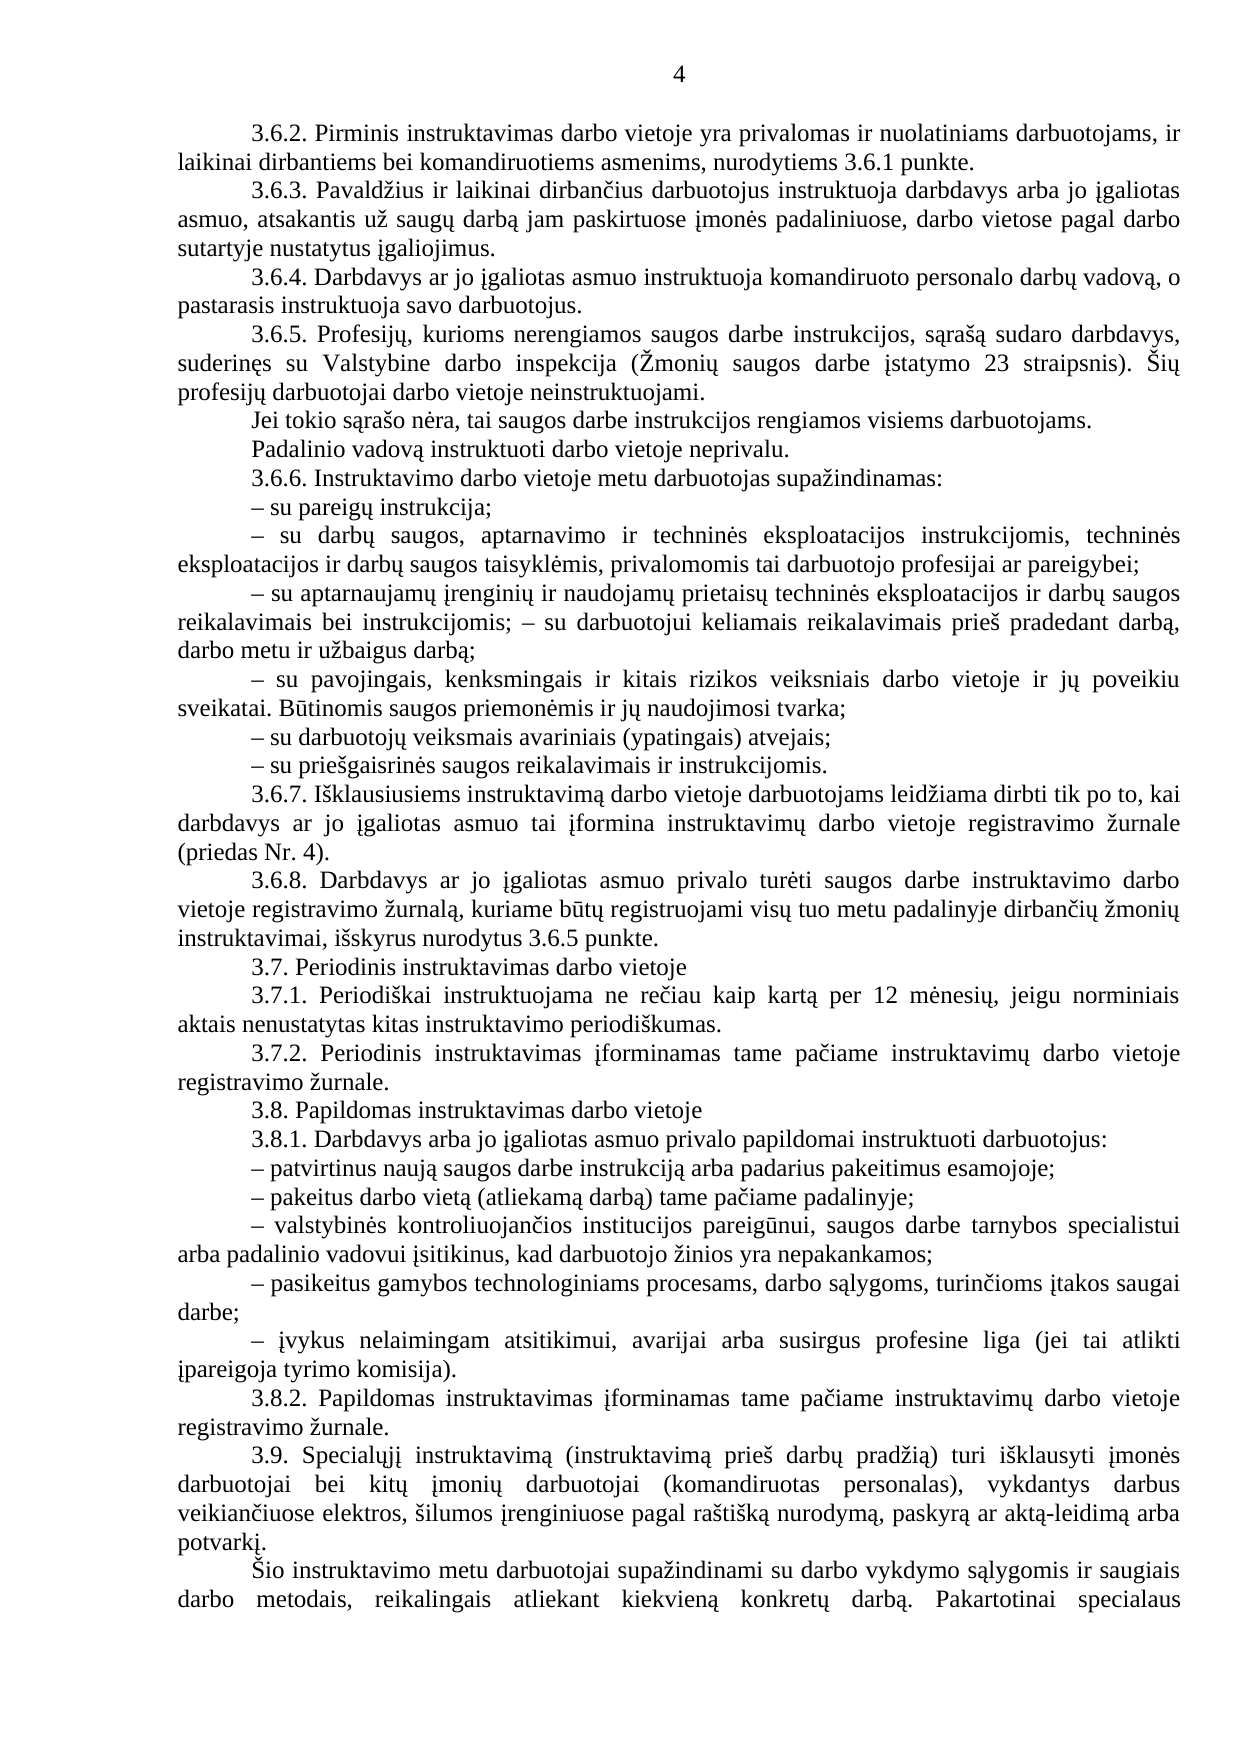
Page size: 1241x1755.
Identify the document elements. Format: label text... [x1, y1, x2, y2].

text 3.8. Papildomas instruktavimas darbo vietoje [177, 1096, 1181, 1124]
text – įvykus nelaimingam atsitikimui, avarijai arba susirgus profesine liga (jei tai atlikti įpareigoja tyrimo komisija). [177, 1326, 1181, 1383]
text – su pareigų instrukcija; [177, 492, 1181, 521]
text 3.6.2. Pirminis instruktavimas darbo vietoje yra privalomas ir nuolatiniams darbuotojams, ir laikinai dirbantiems bei komandiruotiems asmenims, nurodytiems 3.6.1 punkte. [177, 118, 1181, 176]
text 3.6.4. Darbdavys ar jo įgaliotas asmuo instruktuoja komandiruoto personalo darbų vadovą, o pastarasis instruktuoja savo darbuotojus. [177, 262, 1181, 319]
text 3.7.2. Periodinis instruktavimas įforminamas tame pačiame instruktavimų darbo vietoje registravimo žurnale. [177, 1038, 1181, 1096]
text – su aptarnaujamų įrenginių ir naudojamų prietaisų techninės eksploatacijos ir darbų saugos reikalavimais bei instrukcijomis; – su darbuotojui keliamais reikalavimais prieš pradedant darbą, darbo metu ir užbaigus darbą; [177, 578, 1181, 664]
text – pakeitus darbo vietą (atliekamą darbą) tame pačiame padalinyje; [177, 1182, 1181, 1211]
text – su darbuotojų veiksmais avariniais (ypatingais) atvejais; [177, 722, 1181, 751]
text 3.8.1. Darbdavys arba jo įgaliotas asmuo privalo papildomai instruktuoti darbuotojus: [177, 1124, 1181, 1153]
text Jei tokio sąrašo nėra, tai saugos darbe instrukcijos rengiamos visiems darbuotojams. [177, 406, 1181, 434]
text 3.6.8. Darbdavys ar jo įgaliotas asmuo privalo turėti saugos darbe instruktavimo darbo vietoje registravimo žurnalą, kuriame būtų registruojami visų tuo metu padalinyje dirbančių žmonių instruktavimai, išskyrus nurodytus 3.6.5 punkte. [177, 866, 1181, 952]
text – su darbų saugos, aptarnavimo ir techninės eksploatacijos instrukcijomis, techninės eksploatacijos ir darbų saugos taisyklėmis, privalomomis tai darbuotojo profesijai ar pareigybei; [177, 521, 1181, 578]
text 3.6.3. Pavaldžius ir laikinai dirbančius darbuotojus instruktuoja darbdavys arba jo įgaliotas asmuo, atsakantis už saugų darbą jam paskirtuose įmonės padaliniuose, darbo vietose pagal darbo sutartyje nustatytus įgaliojimus. [177, 176, 1181, 262]
text 3.6.7. Išklausiusiems instruktavimą darbo vietoje darbuotojams leidžiama dirbti tik po to, kai darbdavys ar jo įgaliotas asmuo tai įformina instruktavimų darbo vietoje registravimo žurnale (priedas Nr. 4). [177, 779, 1181, 866]
text – pasikeitus gamybos technologiniams procesams, darbo sąlygoms, turinčioms įtakos saugai darbe; [177, 1268, 1181, 1326]
text – valstybinės kontroliuojančios institucijos pareigūnui, saugos darbe tarnybos specialistui arba padalinio vadovui įsitikinus, kad darbuotojo žinios yra nepakankamos; [177, 1211, 1181, 1268]
text Padalinio vadovą instruktuoti darbo vietoje neprivalu. [177, 434, 1181, 463]
text 3.7.1. Periodiškai instruktuojama ne rečiau kaip kartą per 12 mėnesių, jeigu norminiais aktais nenustatytas kitas instruktavimo periodiškumas. [177, 981, 1181, 1038]
text – patvirtinus naują saugos darbe instrukciją arba padarius pakeitimus esamojoje; [177, 1153, 1181, 1182]
text Šio instruktavimo metu darbuotojai supažindinami su darbo vykdymo sąlygomis ir saugiais darbo metodais, reikalingais atliekant kiekvieną konkretų darbą. Pakartotinai specialaus [177, 1556, 1181, 1613]
text 3.6.5. Profesijų, kurioms nerengiamos saugos darbe instrukcijos, sąrašą sudaro darbdavys, suderinęs su Valstybine darbo inspekcija (Žmonių saugos darbe įstatymo 23 straipsnis). Šių profesijų darbuotojai darbo vietoje neinstruktuojami. [177, 319, 1181, 406]
text – su pavojingais, kenksmingais ir kitais rizikos veiksniais darbo vietoje ir jų poveikiu sveikatai. Būtinomis saugos priemonėmis ir jų naudojimosi tvarka; [177, 664, 1181, 722]
text 3.6.6. Instruktavimo darbo vietoje metu darbuotojas supažindinamas: [177, 463, 1181, 492]
text 3.7. Periodinis instruktavimas darbo vietoje [177, 952, 1181, 981]
text 3.8.2. Papildomas instruktavimas įforminamas tame pačiame instruktavimų darbo vietoje registravimo žurnale. [177, 1383, 1181, 1441]
text – su priešgaisrinės saugos reikalavimais ir instrukcijomis. [177, 751, 1181, 779]
text 3.9. Specialųjį instruktavimą (instruktavimą prieš darbų pradžią) turi išklausyti įmonės darbuotojai bei kitų įmonių darbuotojai (komandiruotas personalas), vykdantys darbus veikiančiuose elektros, šilumos įrenginiuose pagal raštišką nurodymą, paskyrą ar aktą-leidimą arba potvarkį. [177, 1441, 1181, 1556]
